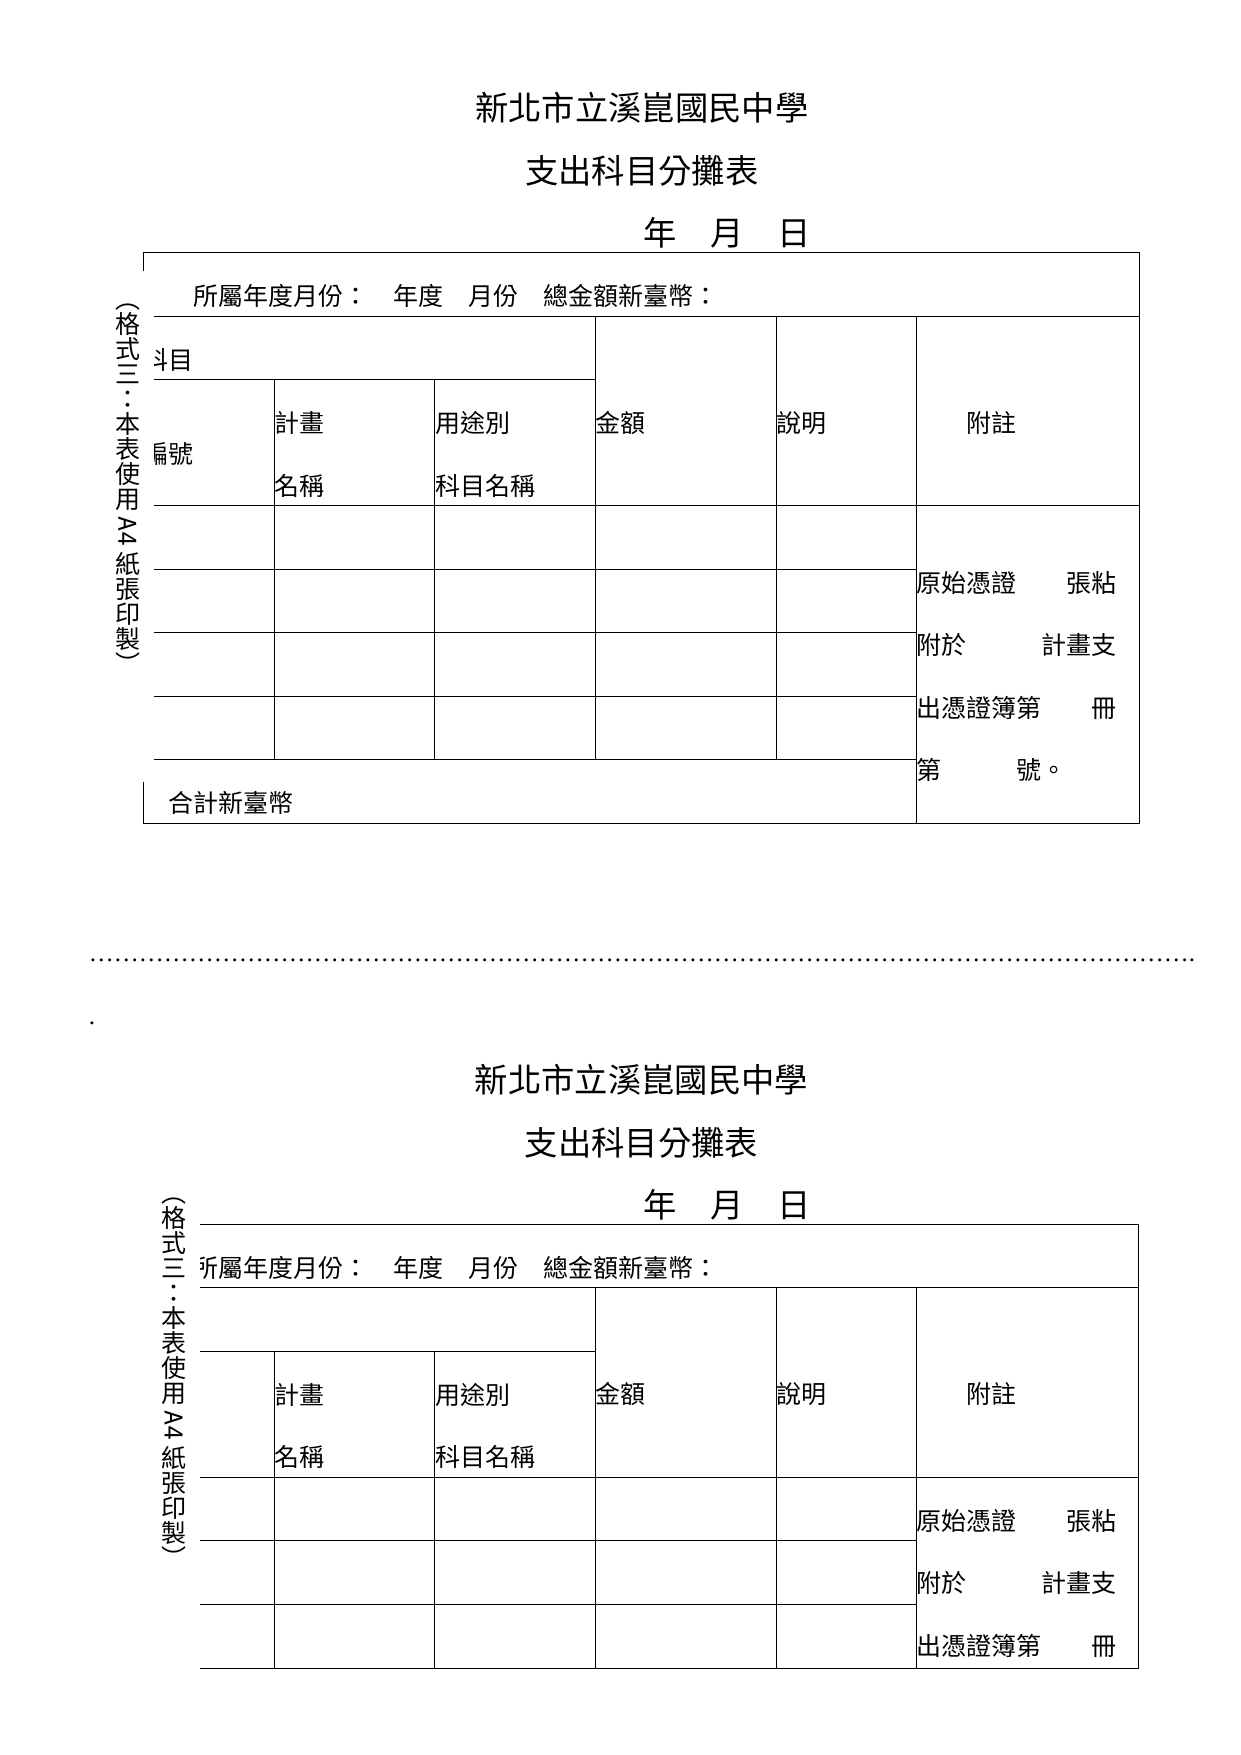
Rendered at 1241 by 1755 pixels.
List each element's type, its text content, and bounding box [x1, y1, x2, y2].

table_cell 附註 [917, 317, 1139, 505]
table_cell [596, 570, 776, 632]
text …………………………………………………………………………………………………………………….. [60, 271, 154, 782]
table_cell [200, 1605, 274, 1667]
table_cell [777, 570, 916, 632]
table_cell [435, 1541, 595, 1604]
table_cell 原始憑證 張粘附於 計畫支出憑證簿第 冊第 號。 [917, 506, 1139, 823]
table_cell [154, 633, 274, 696]
table_cell 科目 [200, 1288, 595, 1351]
table_cell [435, 1605, 595, 1667]
table_cell [144, 824, 164, 911]
table_cell [777, 1541, 916, 1604]
table_cell 年 月 日 [125, 1161, 1139, 1672]
table_cell [595, 824, 839, 911]
table_cell [596, 633, 776, 696]
table_cell 用途別 科目名稱 [435, 380, 595, 505]
table_cell 用途別 科目名稱 [435, 1352, 595, 1477]
table_cell [164, 824, 389, 911]
table_cell [777, 1478, 916, 1540]
table_cell 支出科目分攤表 [144, 1099, 1139, 1161]
table_cell [389, 824, 595, 911]
table_cell [275, 633, 434, 696]
table_cell [435, 1478, 595, 1540]
table_cell [596, 1605, 776, 1667]
table_cell [275, 1605, 434, 1667]
text …………………………………………………………………………………………………………………….. [89, 911, 1200, 1036]
table_cell [596, 506, 776, 569]
table_cell 所屬年度月份： 年度 月份 總金額新臺幣： [200, 1225, 1138, 1287]
table_cell 合計新臺幣 [144, 760, 916, 823]
table_cell 說明 [777, 1288, 916, 1477]
table_cell [275, 1541, 434, 1604]
table_cell 支出科目分攤表 [144, 127, 1139, 189]
table_cell [275, 1478, 434, 1540]
table_header 新北市立溪崑國民中學 [144, 65, 1139, 127]
table_cell [154, 506, 274, 569]
table_cell 說明 [777, 317, 916, 505]
table_cell [275, 570, 434, 632]
table_cell [435, 570, 595, 632]
table_cell 計畫 名稱 [275, 1352, 434, 1477]
table_cell 金額 [596, 317, 776, 505]
table_cell [596, 1541, 776, 1604]
table_cell [154, 697, 274, 759]
table_cell [777, 633, 916, 696]
table_cell [839, 824, 1139, 911]
table_cell 年 月 日 [144, 190, 1139, 252]
table_cell [777, 1605, 916, 1667]
table_cell [435, 506, 595, 569]
table_cell 編號 [200, 1352, 274, 1477]
table_cell [200, 1541, 274, 1604]
table_cell [275, 506, 434, 569]
table_cell [777, 506, 916, 569]
table_cell [435, 633, 595, 696]
table_cell 附註 [917, 1288, 1138, 1477]
table_cell [200, 1478, 274, 1540]
table_cell 金額 [596, 1288, 776, 1477]
table_cell [435, 697, 595, 759]
table_cell 編號 [154, 380, 274, 505]
table_header 新北市立溪崑國民中學 [144, 1036, 1139, 1099]
table_cell [596, 1478, 776, 1540]
text （格式三：本表使用A4紙張印製） [110, 286, 146, 767]
table_cell [596, 697, 776, 759]
table_cell [777, 697, 916, 759]
table_cell 所屬年度月份： 年度 月份 總金額新臺幣： [144, 253, 1139, 316]
table_cell 計畫 名稱 [275, 380, 434, 505]
table_cell 原始憑證 張粘附於 計畫支出憑證簿第 冊 [917, 1478, 1138, 1667]
table_cell [154, 570, 274, 632]
table_cell 科目 [154, 317, 595, 379]
table_cell [275, 697, 434, 759]
